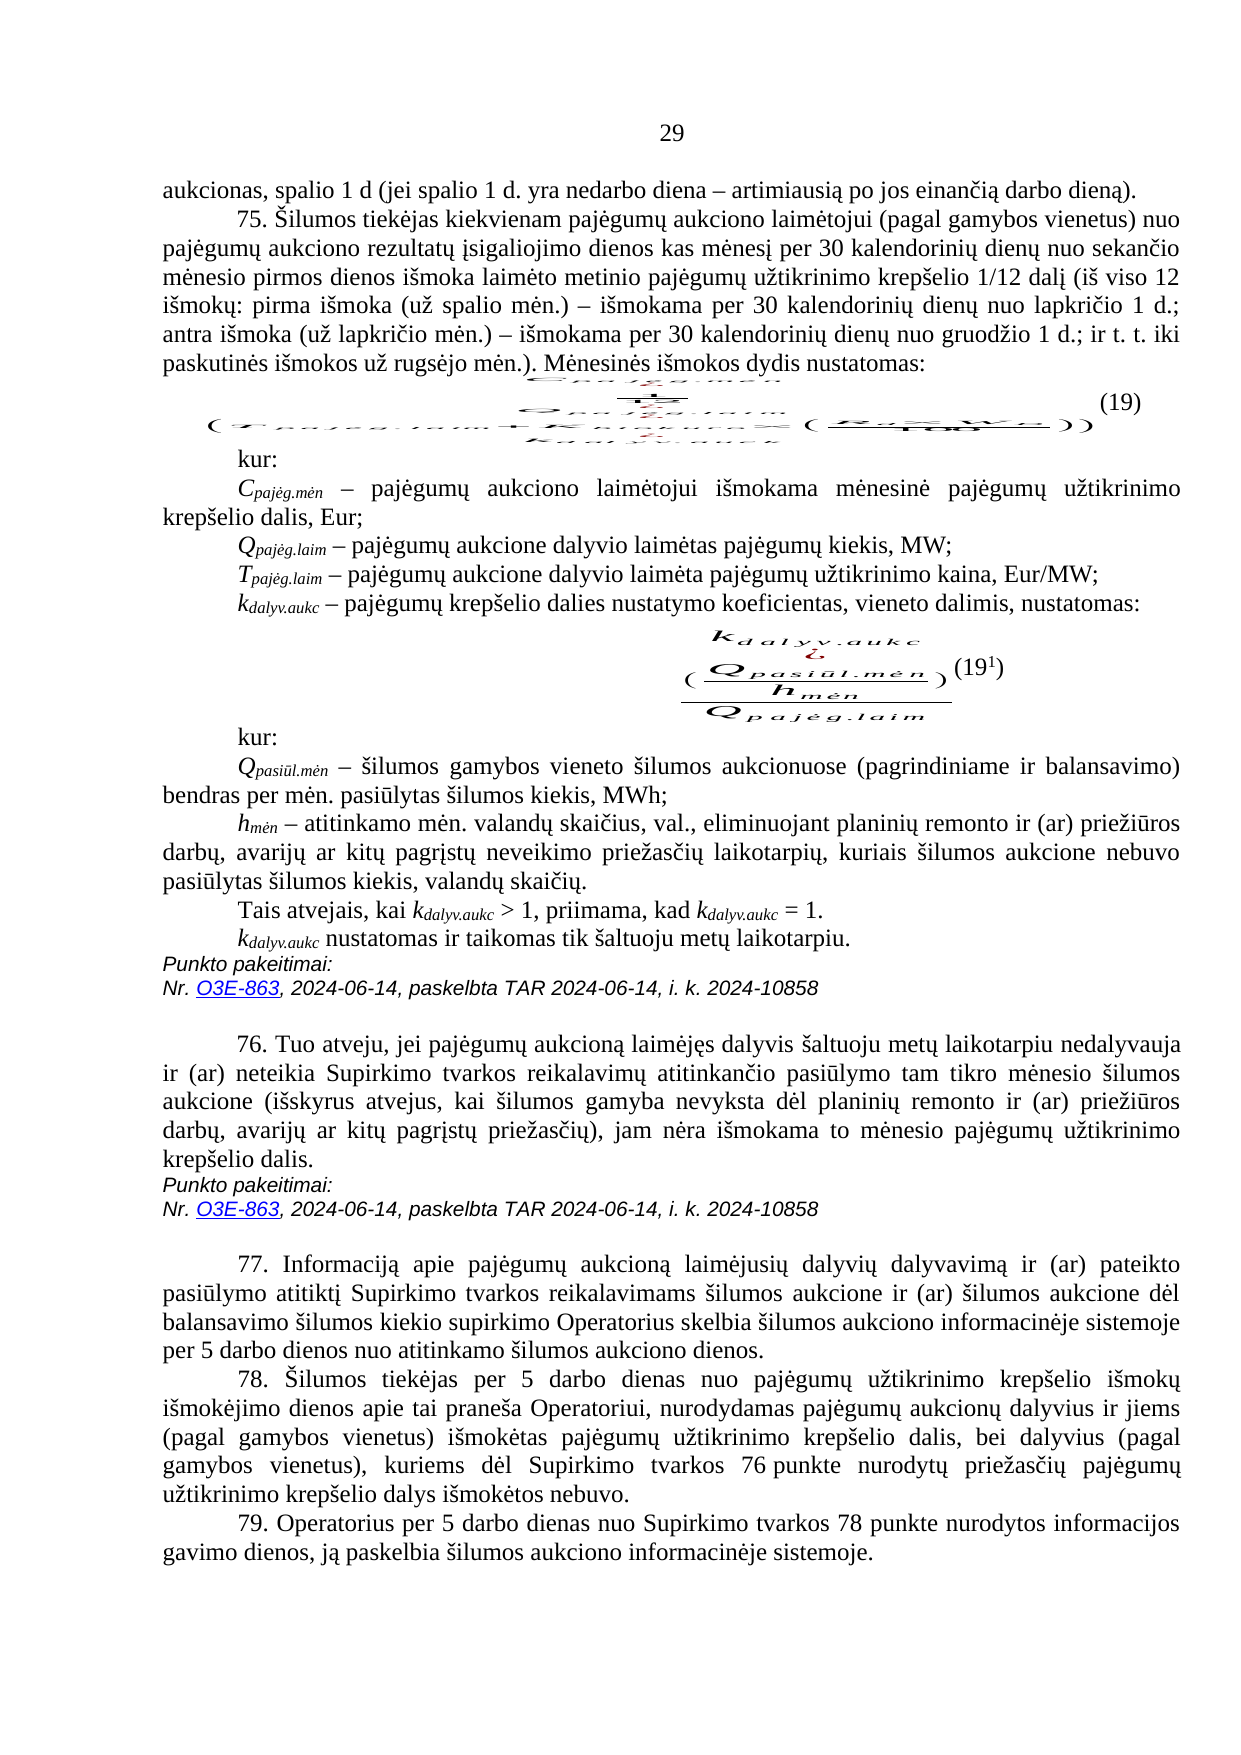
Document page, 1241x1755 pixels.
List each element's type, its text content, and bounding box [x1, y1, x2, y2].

text 75. Šilumos tiekėjas kiekvienam pajėgumų aukciono laimėtojui (pagal gamybos vienetus) nuo pajėgumų aukciono rezultatų įsigaliojimo dienos kas mėnesį per 30 kalendorinių dienų nuo sekančio mėnesio pirmos dienos išmoka laimėto metinio pajėgumų užtikrinimo krepšelio 1/12 dalį (iš viso 12 išmokų: pirma išmoka (už spalio mėn.) – išmokama per 30 kalendorinių dienų nuo lapkričio 1 d.; antra išmoka (už lapkričio mėn.) – išmokama per 30 kalendorinių dienų nuo gruodžio 1 d.; ir t. t. iki paskutinės išmokos už rugsėjo mėn.). Mėnesinės išmokos dydis nustatomas: [162, 204, 1181, 377]
text kdalyv.aukc nustatomas ir taikomas tik šaltuoju metų laikotarpiu. [162, 923, 1181, 952]
text 78. Šilumos tiekėjas per 5 darbo dienas nuo pajėgumų užtikrinimo krepšelio išmokų išmokėjimo dienos apie tai praneša Operatoriui, nurodydamas pajėgumų aukcionų dalyvius ir jiems (pagal gamybos vienetus) išmokėtas pajėgumų užtikrinimo krepšelio dalis, bei dalyvius (pagal gamybos vienetus), kuriems dėl Supirkimo tvarkos 76 punkte nurodytų priežasčių pajėgumų užtikrinimo krepšelio dalys išmokėtos nebuvo. [162, 1364, 1181, 1508]
text Qpajėg.laim – pajėgumų aukcione dalyvio laimėtas pajėgumų kiekis, MW; [162, 530, 1181, 559]
text 77. Informaciją apie pajėgumų aukcioną laimėjusių dalyvių dalyvavimą ir (ar) pateikto pasiūlymo atitiktį Supirkimo tvarkos reikalavimams šilumos aukcione ir (ar) šilumos aukcione dėl balansavimo šilumos kiekio supirkimo Operatorius skelbia šilumos aukciono informacinėje sistemoje per 5 darbo dienos nuo atitinkamo šilumos aukciono dienos. [162, 1249, 1181, 1364]
text kur: [162, 722, 1181, 751]
text hmėn – atitinkamo mėn. valandų skaičius, val., eliminuojant planinių remonto ir (ar) priežiūros darbų, avarijų ar kitų pagrįstų neveikimo priežasčių laikotarpių, kuriais šilumos aukcione nebuvo pasiūlytas šilumos kiekis, valandų skaičių. [162, 808, 1181, 895]
text kdalyv.aukc – pajėgumų krepšelio dalies nustatymo koeficientas, vieneto dalimis, nustatomas: [162, 588, 1181, 617]
text Tpajėg.laim – pajėgumų aukcione dalyvio laimėta pajėgumų užtikrinimo kaina, Eur/MW; [162, 559, 1181, 588]
text Punkto pakeitimai: [162, 1173, 1181, 1197]
text kur: [162, 444, 1181, 473]
text Cpajėg.mėn – pajėgumų aukciono laimėtojui išmokama mėnesinė pajėgumų užtikrinimo krepšelio dalis, Eur; [162, 473, 1181, 530]
text (19) [162, 377, 1181, 444]
text 79. Operatorius per 5 darbo dienas nuo Supirkimo tvarkos 78 punkte nurodytos informacijos gavimo dienos, ją paskelbia šilumos aukciono informacinėje sistemoje. [162, 1508, 1181, 1566]
text Qpasiūl.mėn – šilumos gamybos vieneto šilumos aukcionuose (pagrindiniame ir balansavimo) bendras per mėn. pasiūlytas šilumos kiekis, MWh; [162, 751, 1181, 808]
text 76. Tuo atveju, jei pajėgumų aukcioną laimėjęs dalyvis šaltuoju metų laikotarpiu nedalyvauja ir (ar) neteikia Supirkimo tvarkos reikalavimų atitinkančio pasiūlymo tam tikro mėnesio šilumos aukcione (išskyrus atvejus, kai šilumos gamyba nevyksta dėl planinių remonto ir (ar) priežiūros darbų, avarijų ar kitų pagrįstų priežasčių), jam nėra išmokama to mėnesio pajėgumų užtikrinimo krepšelio dalis. [162, 1029, 1181, 1173]
text Nr. O3E-863, 2024-06-14, paskelbta TAR 2024-06-14, i. k. 2024-10858 [162, 1197, 1181, 1221]
text Tais atvejais, kai kdalyv.aukc > 1, priimama, kad kdalyv.aukc = 1. [162, 895, 1181, 923]
text aukcionas, spalio 1 d (jei spalio 1 d. yra nedarbo diena – artimiausią po jos einančią darbo dieną). [162, 176, 1181, 204]
text Punkto pakeitimai: [162, 952, 1181, 976]
text (191) [200, 628, 1181, 722]
text Nr. O3E-863, 2024-06-14, paskelbta TAR 2024-06-14, i. k. 2024-10858 [162, 976, 1181, 1000]
